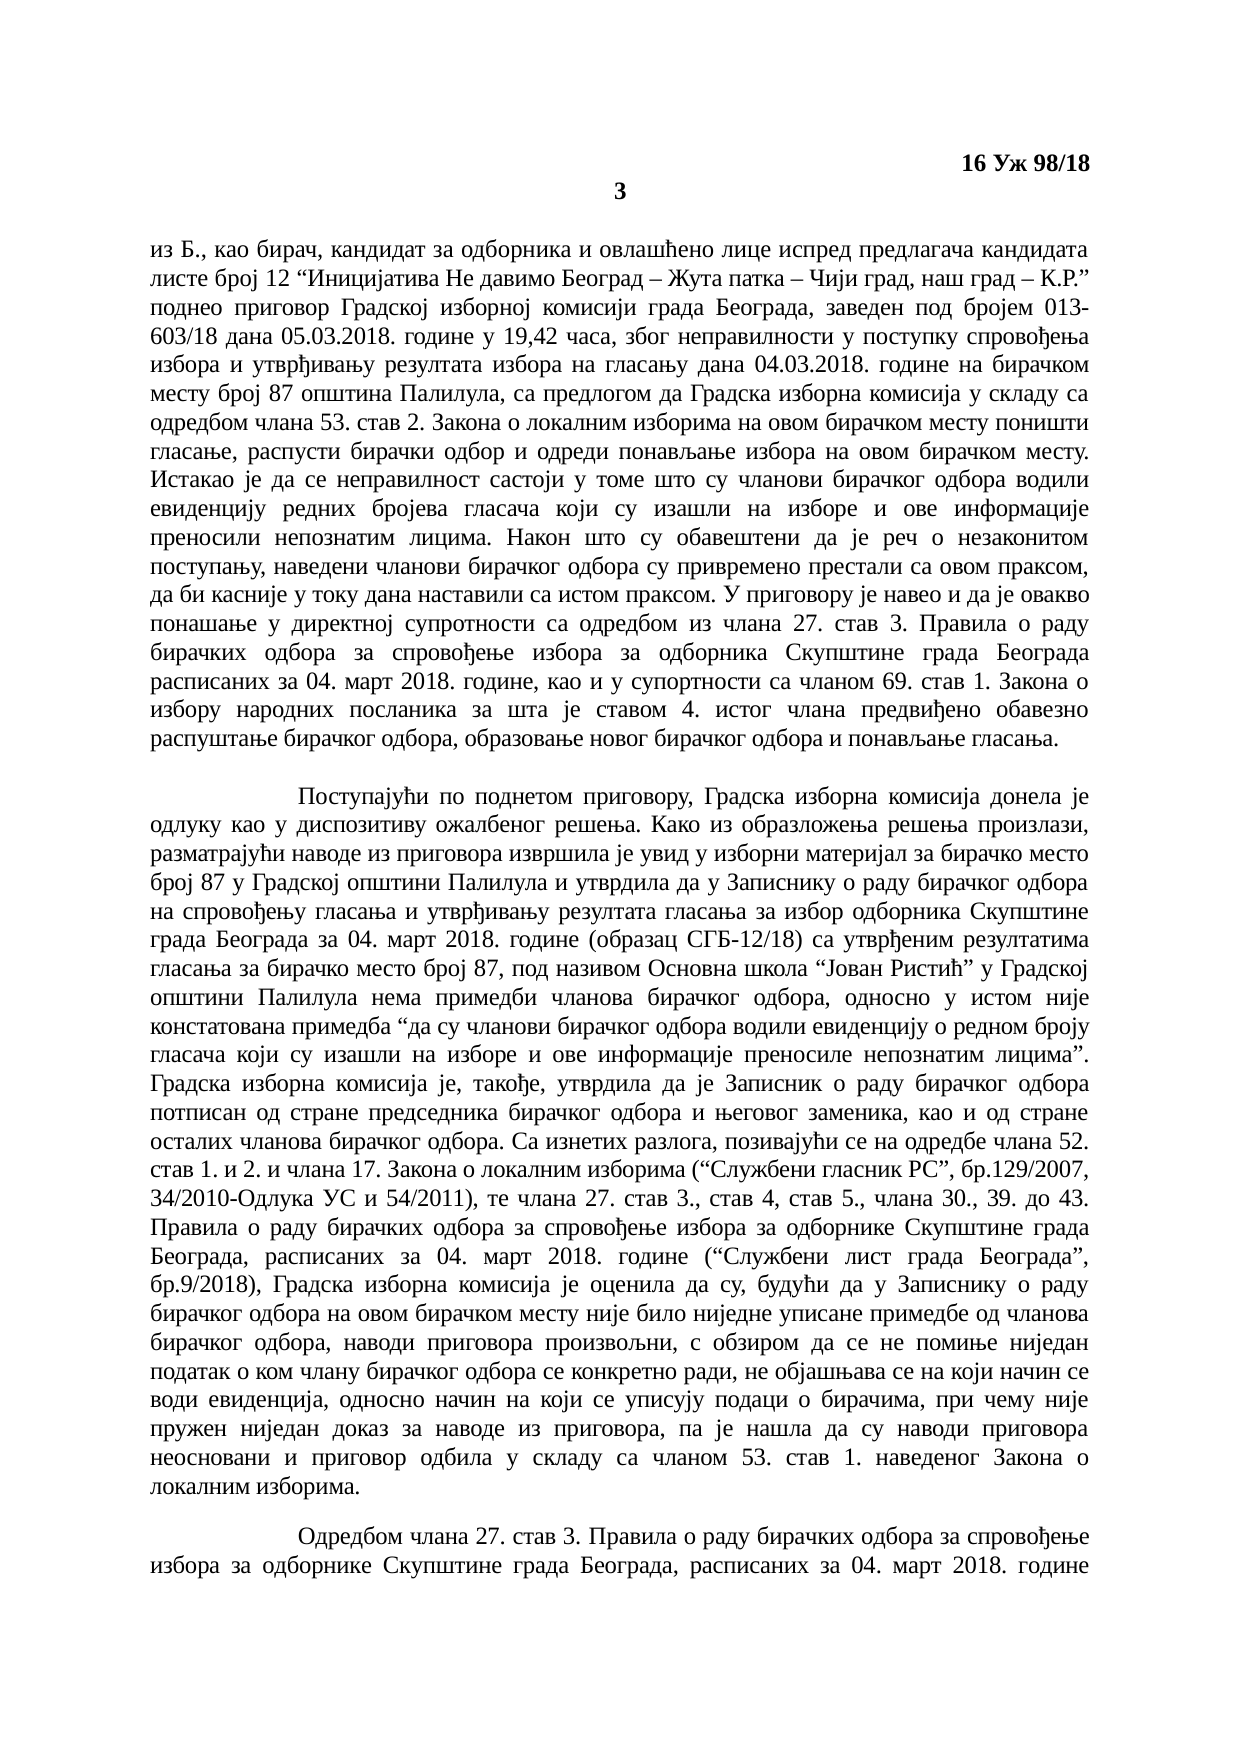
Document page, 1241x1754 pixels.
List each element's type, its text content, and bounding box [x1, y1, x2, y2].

text Одредбом члана 27. став 3. Правила о раду бирачких одбора за спровођење избора за одборнике Скупштине града Београда, расписаних за 04. март 2018. године [150, 1521, 1090, 1579]
text Поступајући по поднетом приговору, Градска изборна комисија донела је одлуку као у диспозитиву ожалбеног решења. Како из образложења решења произлази, разматрајући наводе из приговора извршила је увид у изборни материјал за бирачко место број 87 у Градској општини Палилула и утврдила да у Записнику о раду бирачког одбора на спровођењу гласања и утврђивању резултата гласања за избор одборника Скупштине града Београда за 04. март 2018. године (образац СГБ-12/18) са утврђеним резултатима гласања за бирачко место број 87, под називом Основна школа “Јован Ристић” у Градској општини Палилула нема примедби чланова бирачког одбора, односно у истом није констатована примедба “да су чланови бирачког одбора водили евиденцију о редном броју гласача који су изашли на изборе и ове информације преносиле непознатим лицима”. Градска изборна комисија је, такође, утврдила да је Записник о раду бирачког одбора потписан од стране председника бирачког одбора и његовог заменика, као и од стране осталих чланова бирачког одбора. Са изнетих разлога, позивајући се на одредбе члана 52. став 1. и 2. и члана 17. Закона о локалним изборима (“Службени гласник РС”, бр.129/2007, 34/2010-Одлука УС и 54/2011), те члана 27. став 3., став 4, став 5., члана 30., 39. до 43. Правила о раду бирачких одбора за спровођење избора за одборнике Скупштине града Београда, расписаних за 04. март 2018. године (“Службени лист града Београда”, бр.9/2018), Градска изборна комисија је оценила да су, будући да у Записнику о раду бирачког одбора на овом бирачком месту није било ниједне уписане примедбе од чланова бирачког одбора, наводи приговора произвољни, с обзиром да се не помиње ниједан податак о ком члану бирачког одбора се конкретно ради, не објашњава се на који начин се води евиденција, односно начин на који се уписују подаци о бирачима, при чему није пружен ниједан доказ за наводе из приговора, па је нашла да су наводи приговора неосновани и приговор одбила у складу са чланом 53. став 1. наведеног Закона о локалним изборима. [150, 781, 1090, 1499]
text из Б., као бирач, кандидат за одборника и овлашћено лице испред предлагача кандидата листе број 12 “Иницијатива Не давимо Београд – Жута патка – Чији град, наш град – К.Р.” поднео приговор Градској изборној комисији града Београда, заведен под бројем 013-603/18 дана 05.03.2018. године у 19,42 часа, због неправилности у поступку спровођења избора и утврђивању резултата избора на гласању дана 04.03.2018. године на бирачком месту број 87 општина Палилула, са предлогом да Градска изборна комисија у складу са одредбом члана 53. став 2. Закона о локалним изборима на овом бирачком месту поништи гласање, распусти бирачки одбор и одреди понављање избора на овом бирачком месту. Истакао је да се неправилност састоји у томе што су чланови бирачког одбора водили евиденцију редних бројева гласача који су изашли на изборе и ове информације преносили непознатим лицима. Након што су обавештени да је реч о незаконитом поступању, наведени чланови бирачког одбора су привремено престали са овом праксом, да би касније у току дана наставили са истом праксом. У приговору је навео и да је овакво понашање у директној супротности са одредбом из члана 27. став 3. Правила о раду бирачких одбора за спровођење избора за одборника Скупштине града Београда расписаних за 04. март 2018. године, као и у супортности са чланом 69. став 1. Закона о избору народних посланика за шта је ставом 4. истог члана предвиђено обавезно распуштање бирачког одбора, образовање новог бирачког одбора и понављање гласања. [150, 234, 1090, 752]
